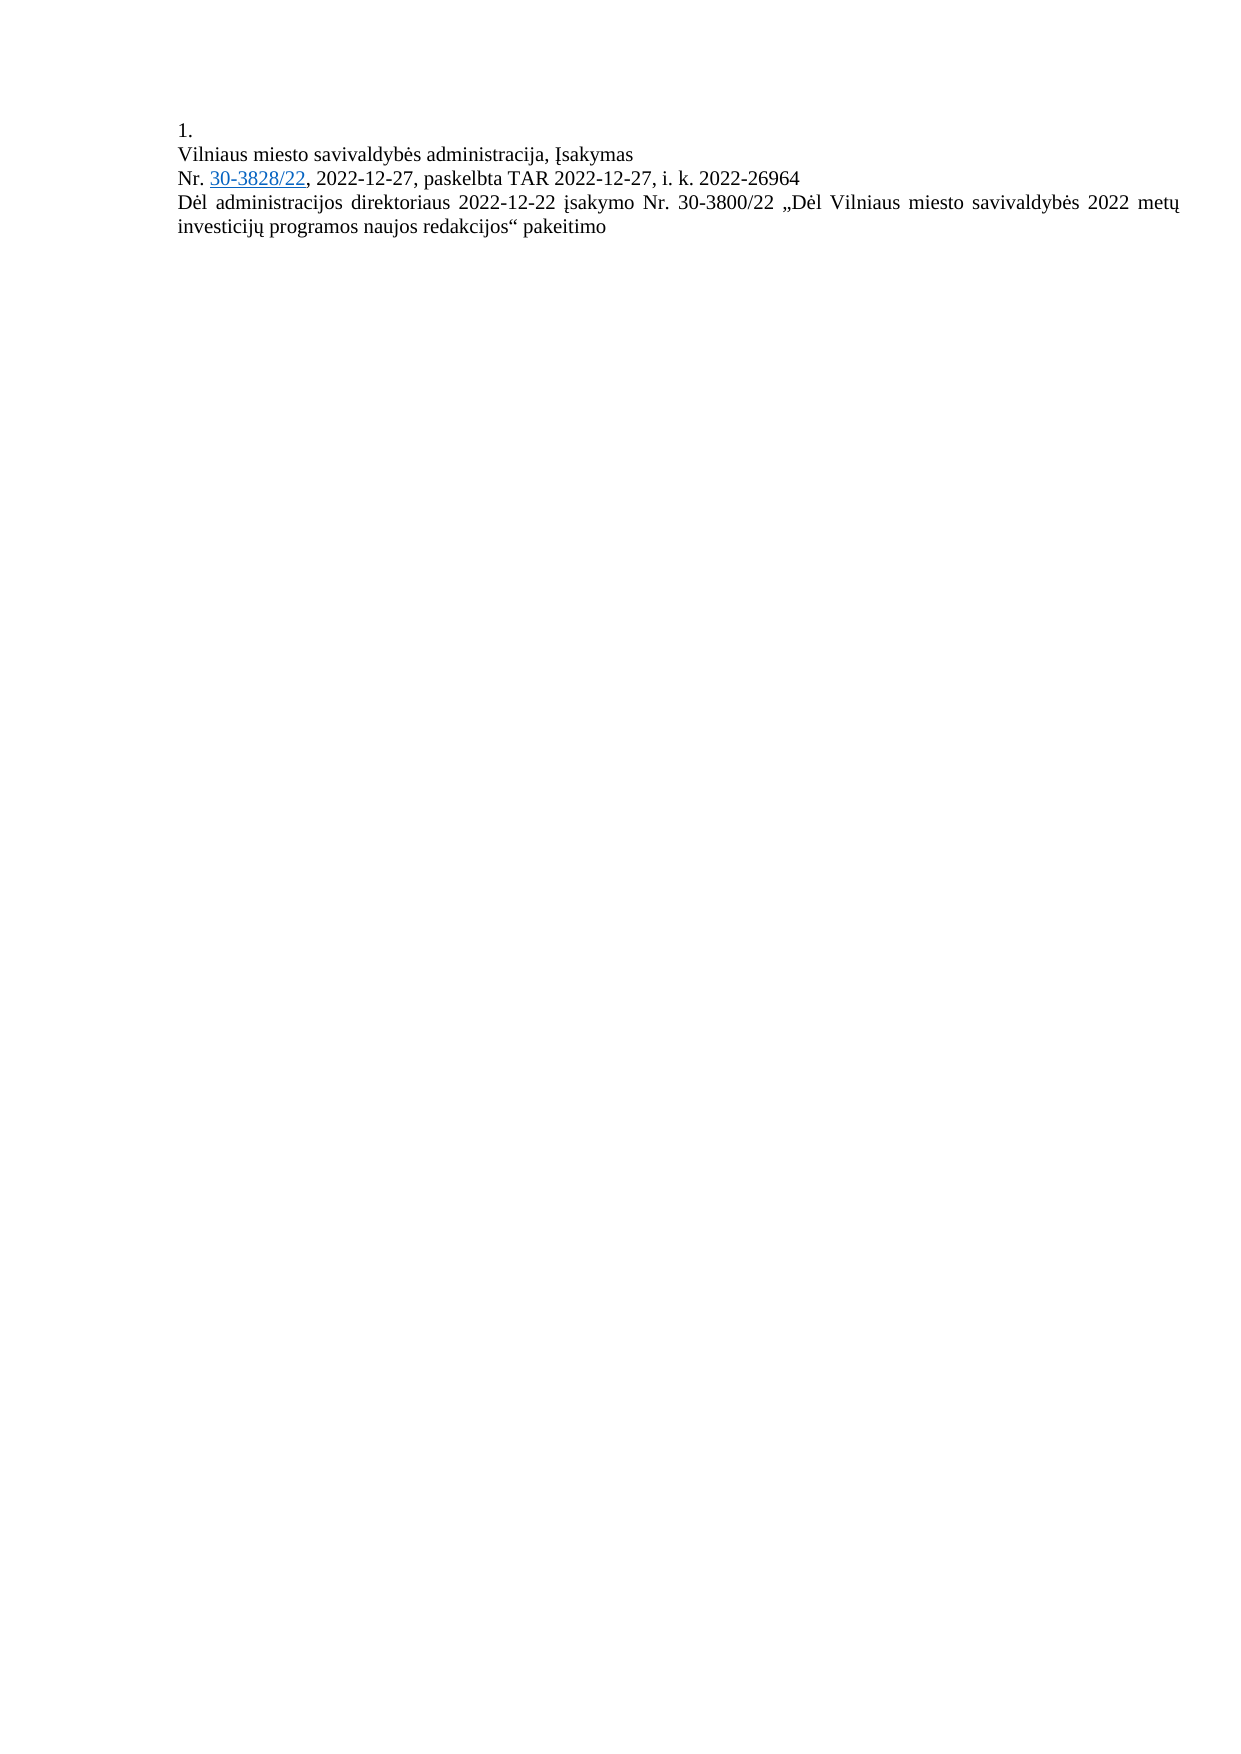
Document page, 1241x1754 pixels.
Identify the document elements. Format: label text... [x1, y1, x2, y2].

text 1. [177, 118, 1181, 142]
text Vilniaus miesto savivaldybės administracija, Įsakymas [177, 142, 1181, 166]
text Nr. 30-3828/22, 2022-12-27, paskelbta TAR 2022-12-27, i. k. 2022-26964 [177, 166, 1181, 190]
text Dėl administracijos direktoriaus 2022-12-22 įsakymo Nr. 30-3800/22 „Dėl Vilniaus miesto savivaldybės 2022 metų investicijų programos naujos redakcijos“ pakeitimo [177, 190, 1181, 238]
